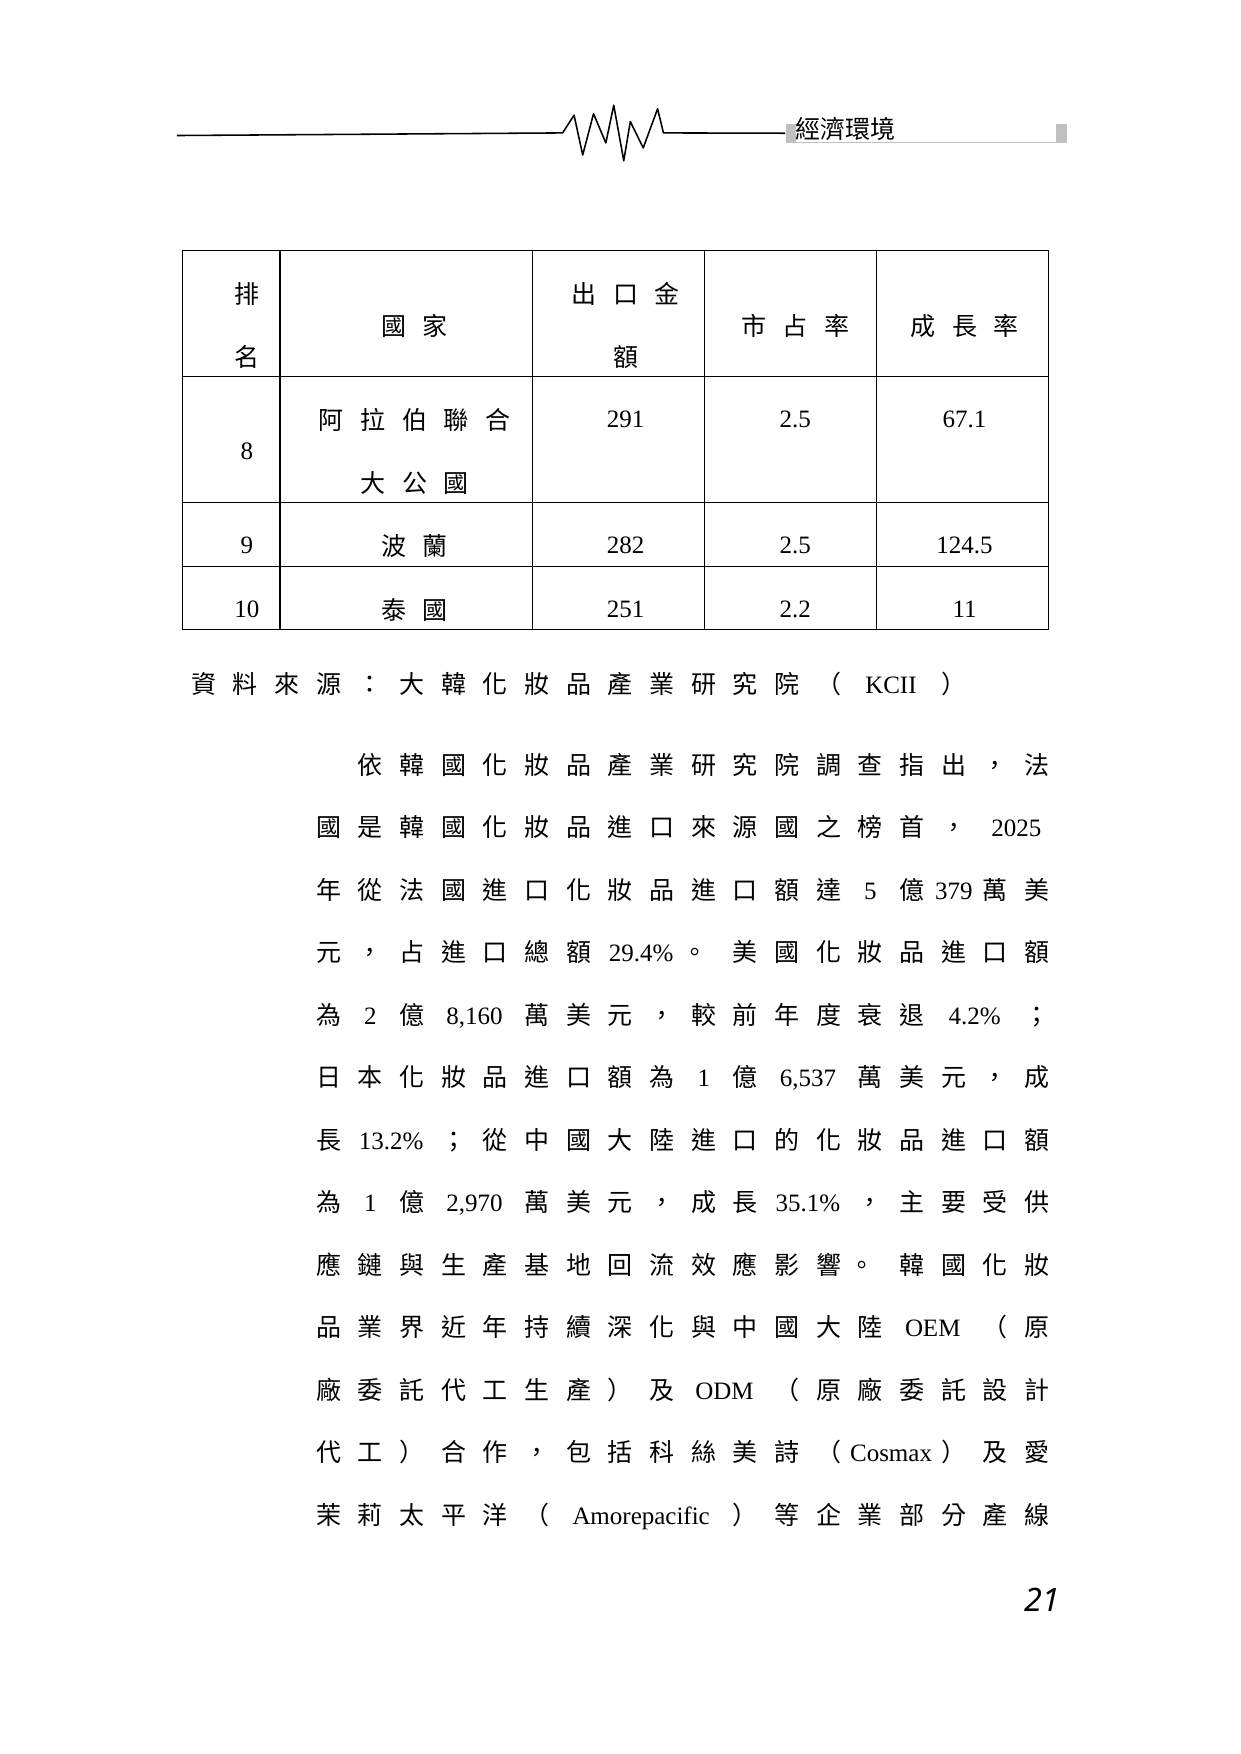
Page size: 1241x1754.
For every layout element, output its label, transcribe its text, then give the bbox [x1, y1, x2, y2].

table_cell 9 [183, 503, 279, 566]
table_header 出口金額 [533, 251, 704, 376]
table_cell 251 [533, 567, 704, 629]
table_cell 291 [533, 377, 704, 502]
table_header 排名 [183, 251, 279, 376]
table_cell 泰國 [281, 567, 532, 629]
table_header 國家 [281, 251, 532, 376]
text 資料來源：大韓化妝品產業研究院（KCII） [183, 630, 1058, 693]
table_cell 波蘭 [281, 503, 532, 566]
table_cell 8 [183, 377, 279, 502]
table_cell 2.2 [705, 567, 876, 629]
table_cell 124.5 [877, 503, 1048, 566]
table_cell 2.5 [705, 377, 876, 502]
table_header 市占率 [705, 251, 876, 376]
table_cell 67.1 [877, 377, 1048, 502]
table_cell 10 [183, 567, 279, 629]
table_cell 阿拉伯聯合大公國 [281, 377, 532, 502]
table_cell 11 [877, 567, 1048, 629]
text 依韓國化妝品產業研究院調查指出，法國是韓國化妝品進口來源國之榜首，2025年從法國進口化妝品進口額達5億379萬美元，占進口總額29.4%。美國化妝品進口額為2億8,160萬美元，較前年度衰退4.2%；日本化妝品進口額為1億6,537萬美元，成長13.2%；從中國大陸進口的化妝品進口額為1億2,970萬美元，成長35.1%，主要受供應鏈與生產基地回流效應影響。韓國化妝品業界近年持續深化與中國大陸OEM（原廠委託代工生產）及ODM（原廠委託設計代工）合作，包括科絲美詩（Cosmax）及愛茉莉太平洋（Amorepacific）等企業部分產線 [281, 722, 1058, 1534]
table_cell 2.5 [705, 503, 876, 566]
table_header 成長率 [877, 251, 1048, 376]
table_cell 282 [533, 503, 704, 566]
